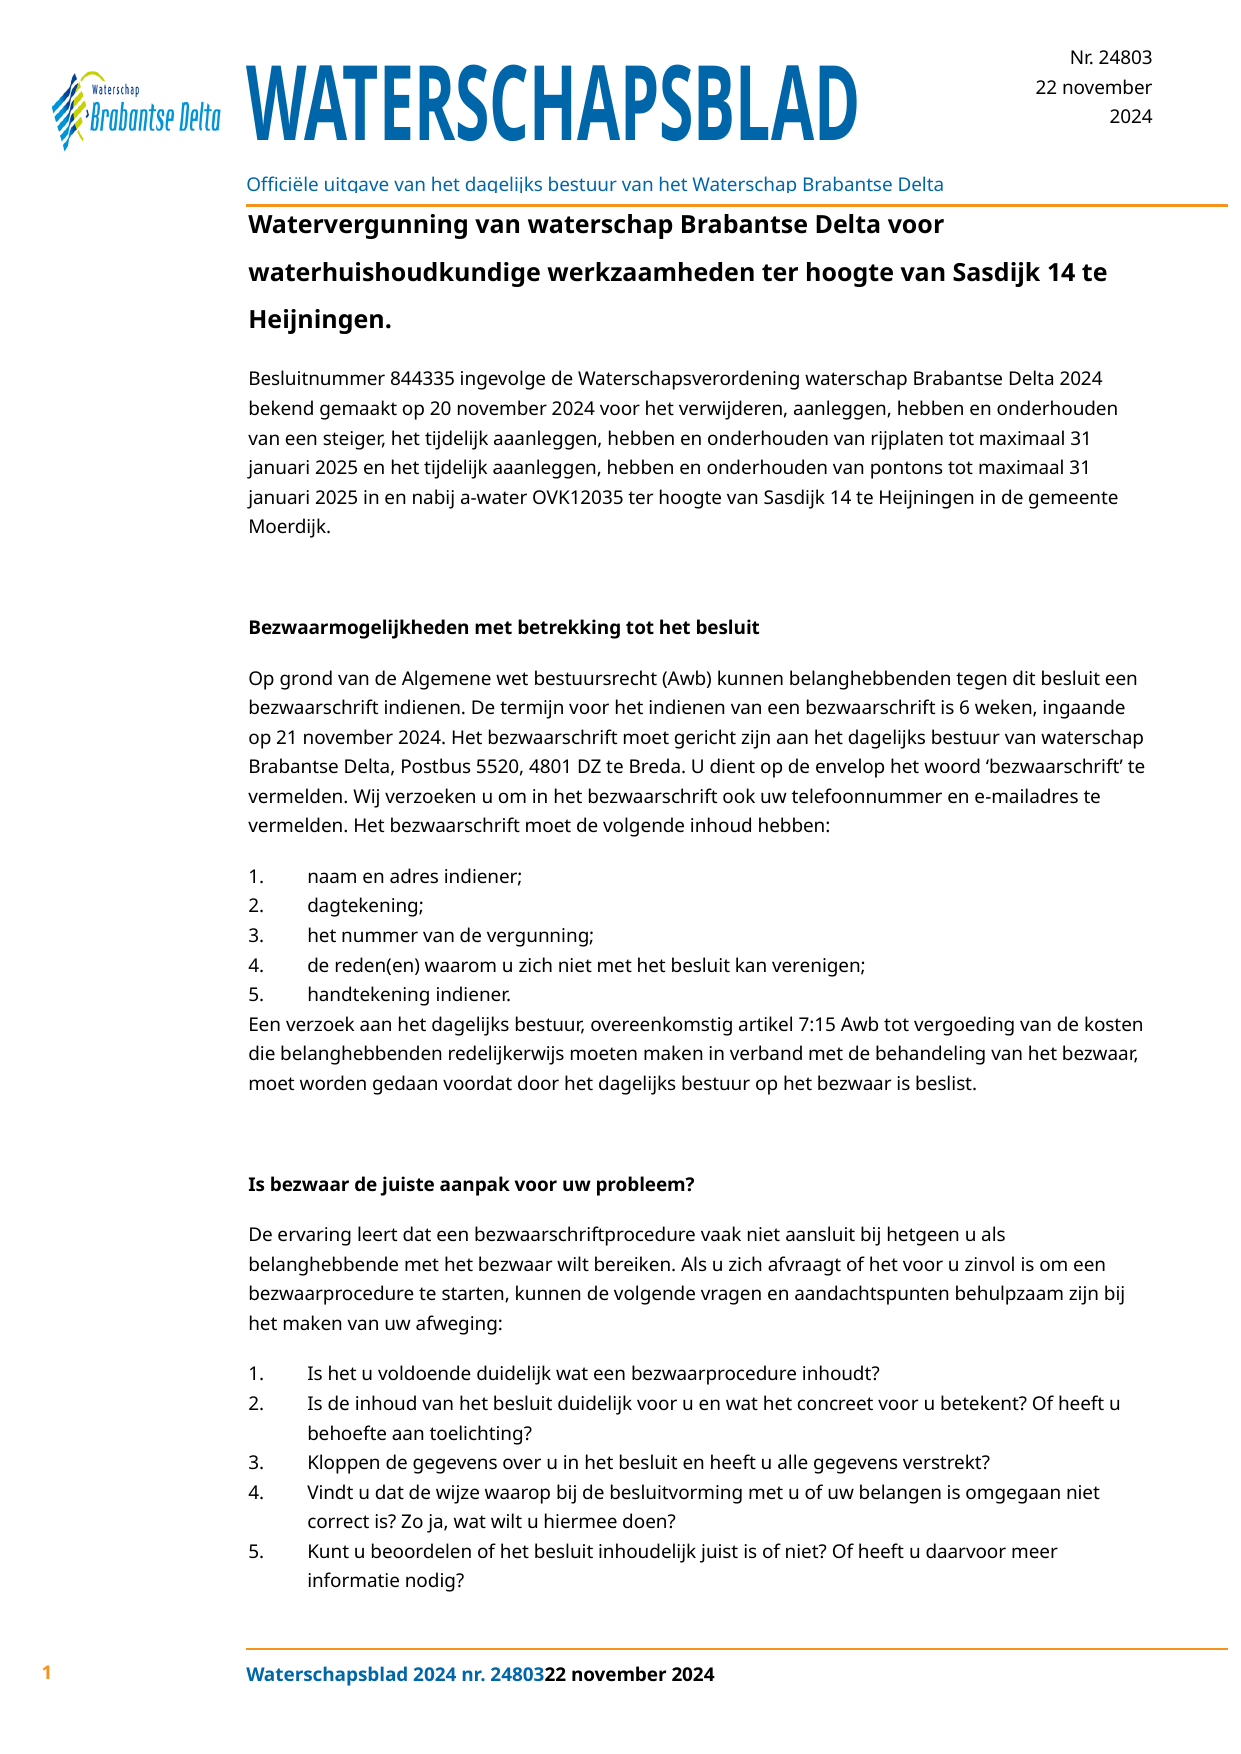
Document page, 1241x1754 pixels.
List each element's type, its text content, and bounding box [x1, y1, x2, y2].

text Een verzoek aan het dagelijks bestuur, overeenkomstig artikel 7:15 Awb tot vergoeding van de kosten die belanghebbenden redelijkerwijs moeten maken in verband met de behandeling van het bezwaar, moet worden gedaan voordat door het dagelijks bestuur op het bezwaar is beslist. [248, 1011, 1152, 1096]
list naam en adres indiener; [248, 863, 1152, 889]
text Is bezwaar de juiste aanpak voor uw probleem? [248, 1171, 1152, 1197]
list de reden(en) waarom u zich niet met het besluit kan verenigen; [248, 952, 1152, 977]
list het nummer van de vergunning; [248, 922, 1152, 948]
text Bezwaarmogelijkheden met betrekking tot het besluit [248, 614, 1152, 640]
picture [41, 47, 231, 172]
list Vindt u dat de wijze waarop bij de besluitvorming met u of uw belangen is omgegaan niet correct is? Zo ja, wat wilt u hiermee doen? [248, 1479, 1152, 1534]
list Is de inhoud van het besluit duidelijk voor u en wat het concreet voor u betekent? Of heeft u behoefte aan toelichting? [248, 1390, 1152, 1445]
list Is het u voldoende duidelijk wat een bezwaarprocedure inhoudt? [248, 1361, 1152, 1386]
list Kunt u beoordelen of het besluit inhoudelijk juist is of niet? Of heeft u daarvoor meer informatie nodig? [248, 1538, 1152, 1593]
list handtekening indiener. [248, 981, 1152, 1007]
text De ervaring leert dat een bezwaarschriftprocedure vaak niet aansluit bij hetgeen u als belanghebbende met het bezwaar wilt bereiken. Als u zich afvraagt of het voor u zinvol is om een bezwaarprocedure te starten, kunnen de volgende vragen en aandachtspunten behulpzaam zijn bij het maken van uw afweging: [248, 1221, 1152, 1336]
text Watervergunning van waterschap Brabantse Delta voor waterhuishoudkundige werkzaamheden ter hoogte van Sasdijk 14 te Heijningen. [248, 207, 1152, 336]
text Op grond van de Algemene wet bestuursrecht (Awb) kunnen belanghebbenden tegen dit besluit een bezwaarschrift indienen. De termijn voor het indienen van een bezwaarschrift is 6 weken, ingaande op 21 november 2024. Het bezwaarschrift moet gericht zijn aan het dagelijks bestuur van waterschap Brabantse Delta, Postbus 5520, 4801 DZ te Breda. U dient op de envelop het woord ‘bezwaarschrift’ te vermelden. Wij verzoeken u om in het bezwaarschrift ook uw telefoonnummer en e‑mailadres te vermelden. Het bezwaarschrift moet de volgende inhoud hebben: [248, 665, 1152, 838]
list dagtekening; [248, 893, 1152, 918]
list Kloppen de gegevens over u in het besluit en heeft u alle gegevens verstrekt? [248, 1449, 1152, 1475]
text Besluitnummer 844335 ingevolge de Waterschapsverordening waterschap Brabantse Delta 2024 bekend gemaakt op 20 november 2024 voor het verwijderen, aanleggen, hebben en onderhouden van een steiger, het tijdelijk aaanleggen, hebben en onderhouden van rijplaten tot maximaal 31 januari 2025 en het tijdelijk aaanleggen, hebben en onderhouden van pontons tot maximaal 31 januari 2025 in en nabij a-water OVK12035 ter hoogte van Sasdijk 14 te Heijningen in de gemeente Moerdijk. [248, 366, 1152, 539]
